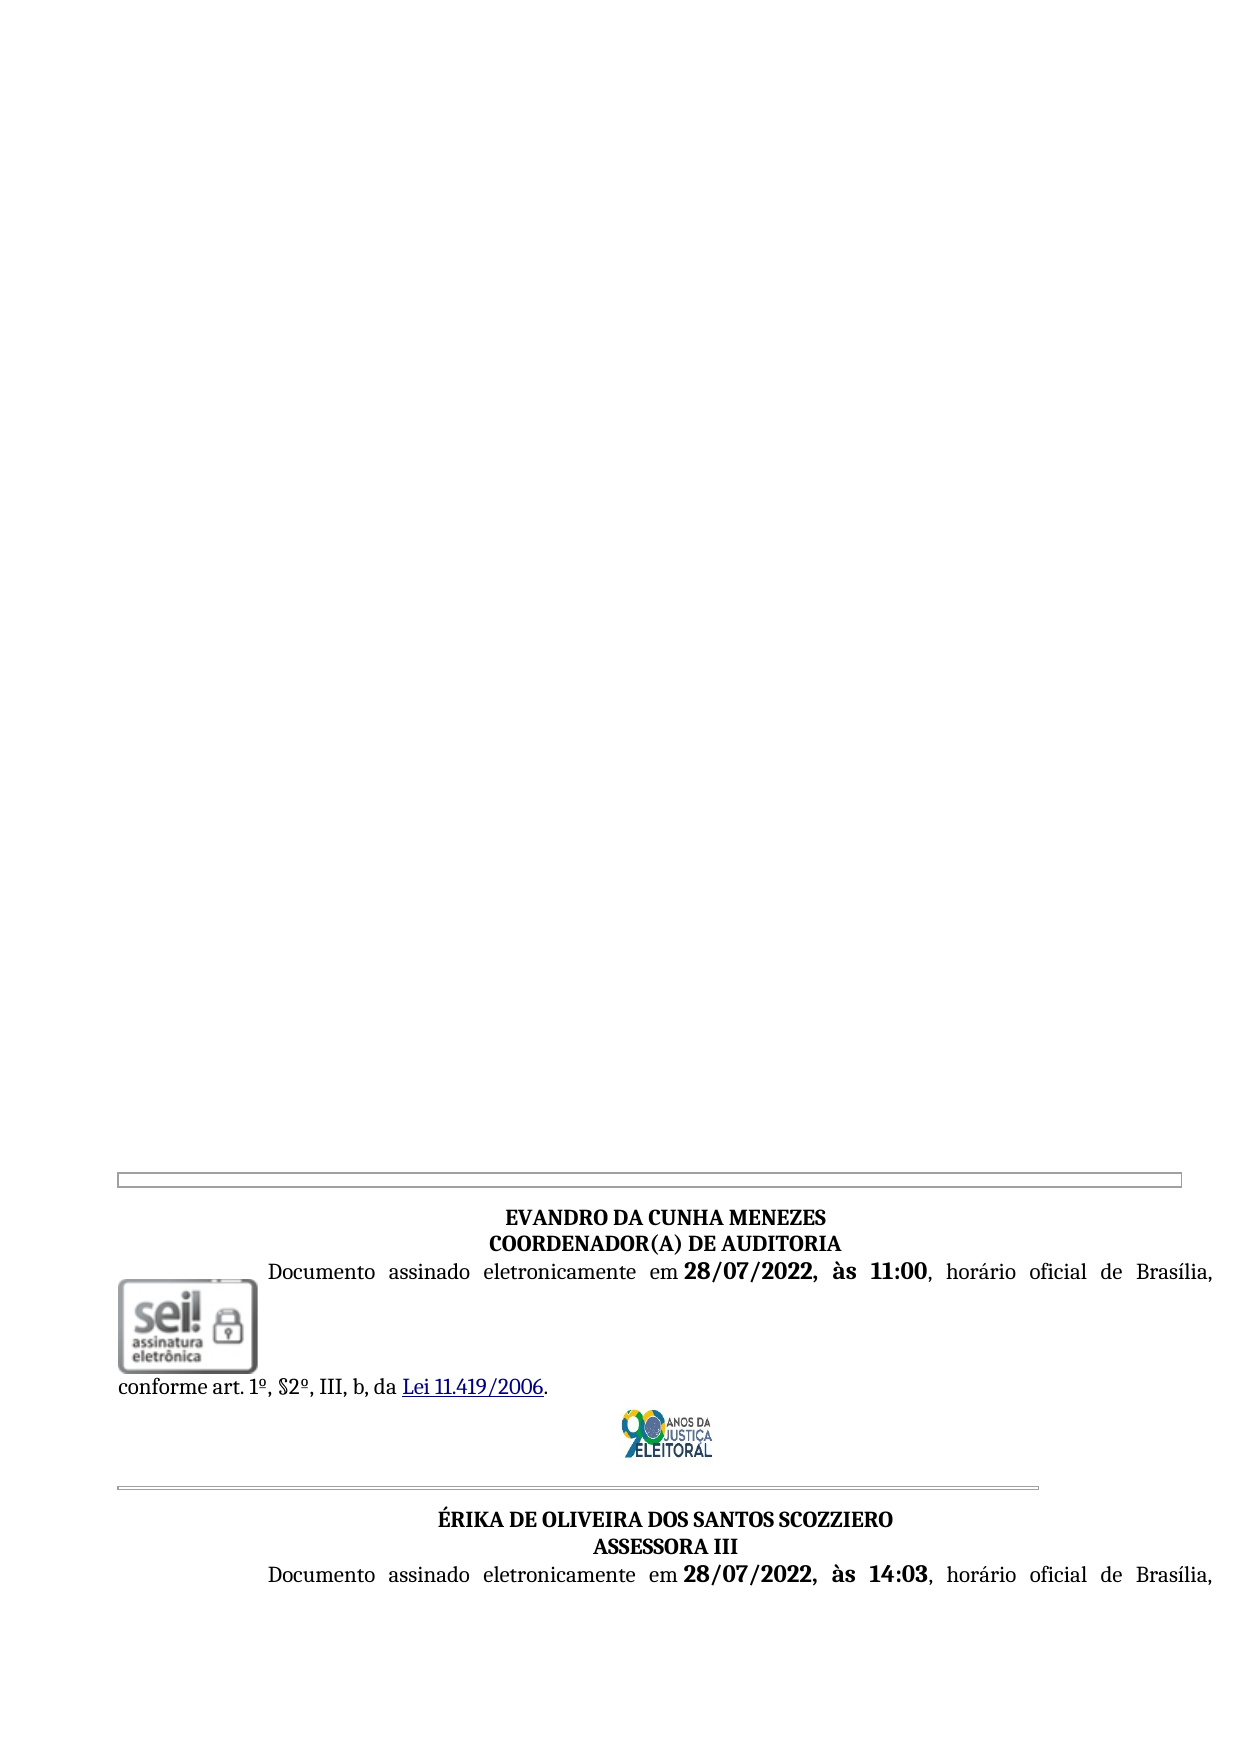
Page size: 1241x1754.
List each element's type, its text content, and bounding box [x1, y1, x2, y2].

table_cell [118, 1400, 1213, 1486]
table_cell Documento assinado eletronicamente em 28/07/2022, às 14:03, horário oficial de Brasília, [118, 1560, 1213, 1676]
table_header EVANDRO DA CUNHA MENEZES COORDENADOR(A) DE AUDITORIA [118, 1205, 1213, 1257]
table_cell Documento assinado eletronicamente em 28/07/2022, às 11:00, horário oficial de Brasília, conforme art. 1º, §2º, III, b, da Lei 11.419/2006. [118, 1257, 1213, 1400]
table_header ÉRIKA DE OLIVEIRA DOS SANTOS SCOZZIERO ASSESSORA III [118, 1507, 1213, 1560]
